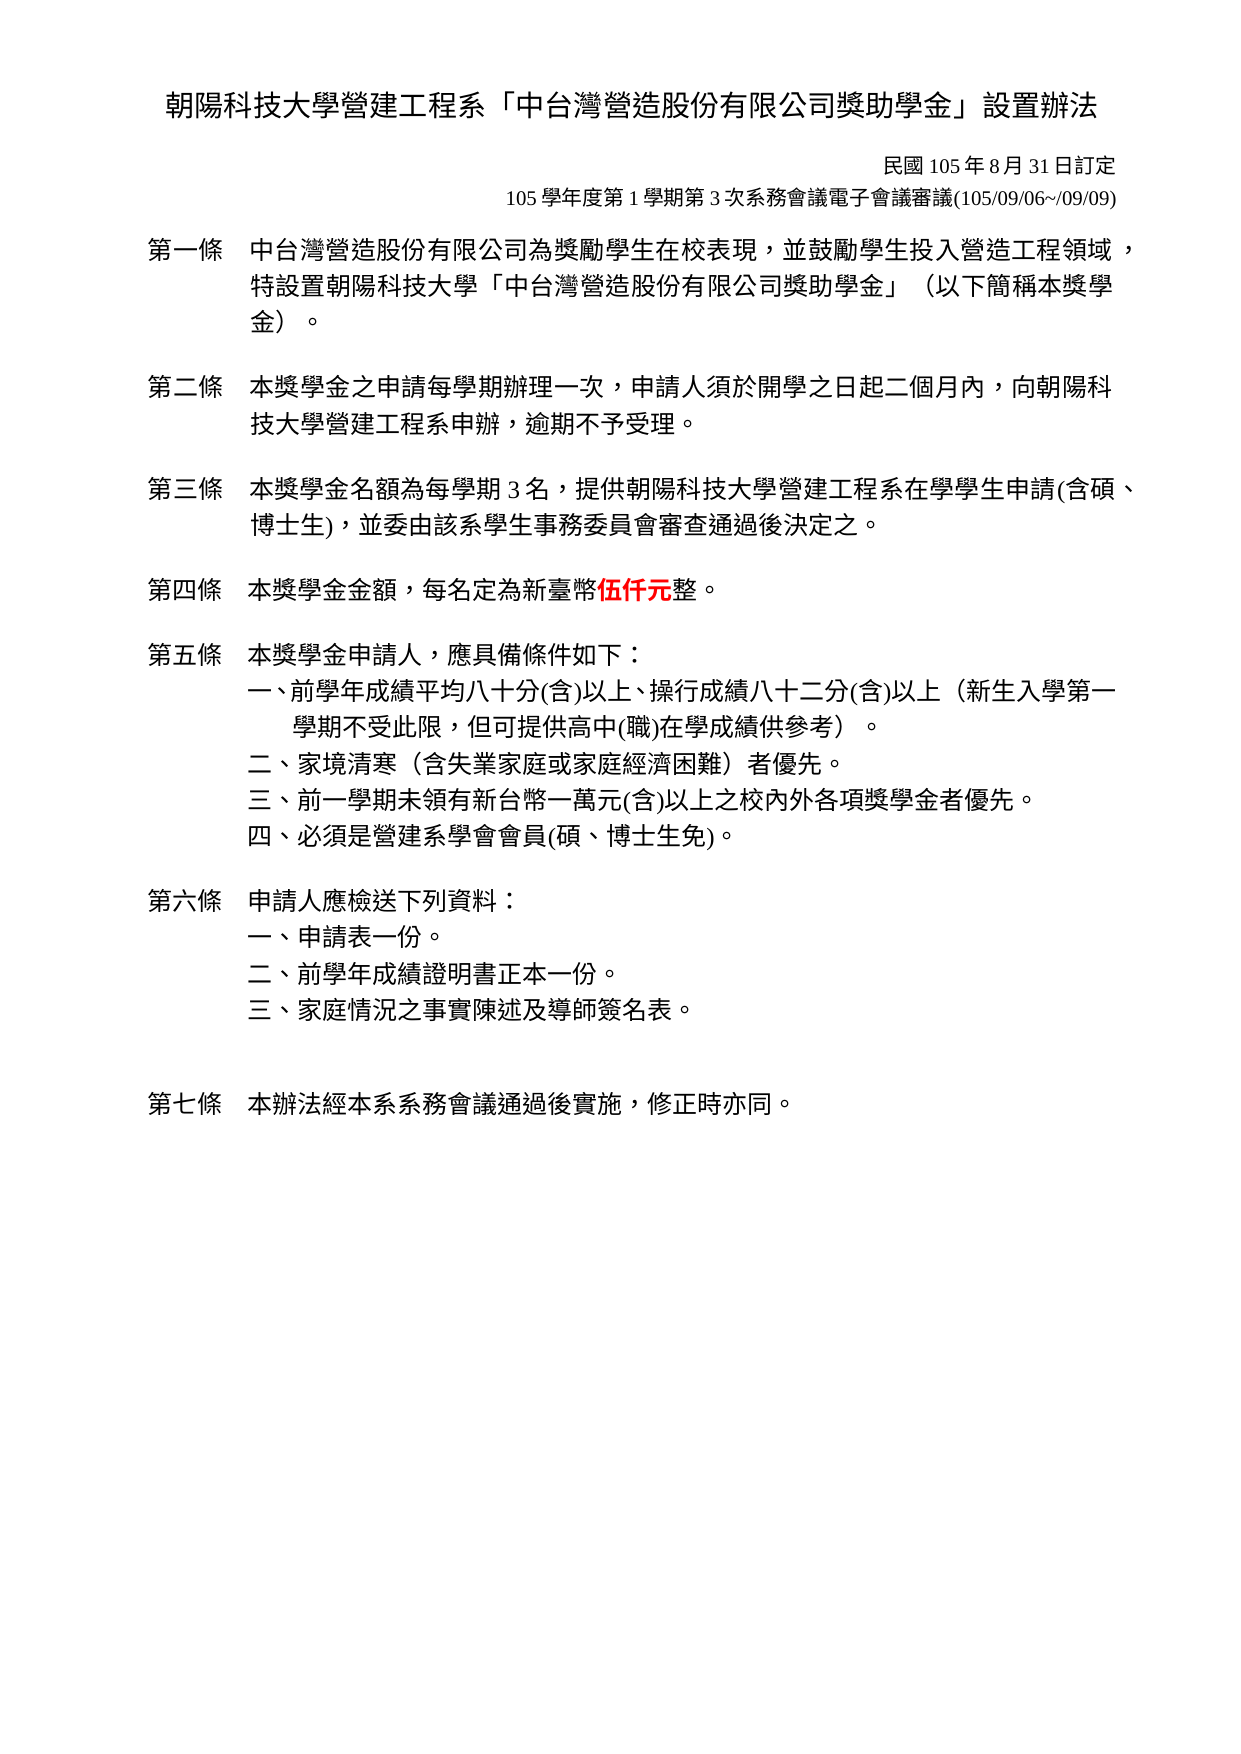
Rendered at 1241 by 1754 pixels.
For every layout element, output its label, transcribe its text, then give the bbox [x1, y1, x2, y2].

text 第四條 本獎學金金額，每名定為新臺幣伍仟元整。 [148, 570, 1116, 607]
text 一、申請表一份。 [248, 918, 1116, 954]
text 第七條 本辦法經本系系務會議通過後實施，修正時亦同。 [148, 1084, 1116, 1120]
text 三、家庭情況之事實陳述及導師簽名表。 [248, 990, 1116, 1027]
text 第一條 中台灣營造股份有限公司為獎勵學生在校表現，並鼓勵學生投入營造工程領域，特設置朝陽科技大學「中台灣營造股份有限公司獎助學金」（以下簡稱本獎學金）。 [148, 230, 1116, 339]
text 一、前學年成績平均八十分(含)以上、操行成績八十二分(含)以上（新生入學第一學期不受此限，但可提供高中(職)在學成績供參考）。 [248, 672, 1116, 744]
text 第五條 本獎學金申請人，應具備條件如下： [148, 635, 1116, 672]
text 民國105年8月31日訂定 [148, 149, 1116, 179]
text 105學年度第1學期第3次系務會議電子會議審議(105/09/06~/09/09) [148, 181, 1116, 212]
text 第三條 本獎學金名額為每學期3名，提供朝陽科技大學營建工程系在學學生申請(含碩、博士生)，並委由該系學生事務委員會審查通過後決定之。 [148, 469, 1116, 542]
text 二、前學年成績證明書正本一份。 [248, 954, 1116, 990]
text 第六條 申請人應檢送下列資料： [148, 882, 1116, 918]
text 二、家境清寒（含失業家庭或家庭經濟困難）者優先。 [248, 744, 1116, 780]
text 第二條 本獎學金之申請每學期辦理一次，申請人須於開學之日起二個月內，向朝陽科技大學營建工程系申辦，逾期不予受理。 [148, 368, 1116, 440]
text 三、前一學期未領有新台幣一萬元(含)以上之校內外各項獎學金者優先。 [248, 780, 1116, 817]
text 四、必須是營建系學會會員(碩、博士生免)。 [248, 817, 1116, 853]
text 朝陽科技大學營建工程系「中台灣營造股份有限公司獎助學金」設置辦法 [148, 83, 1116, 125]
